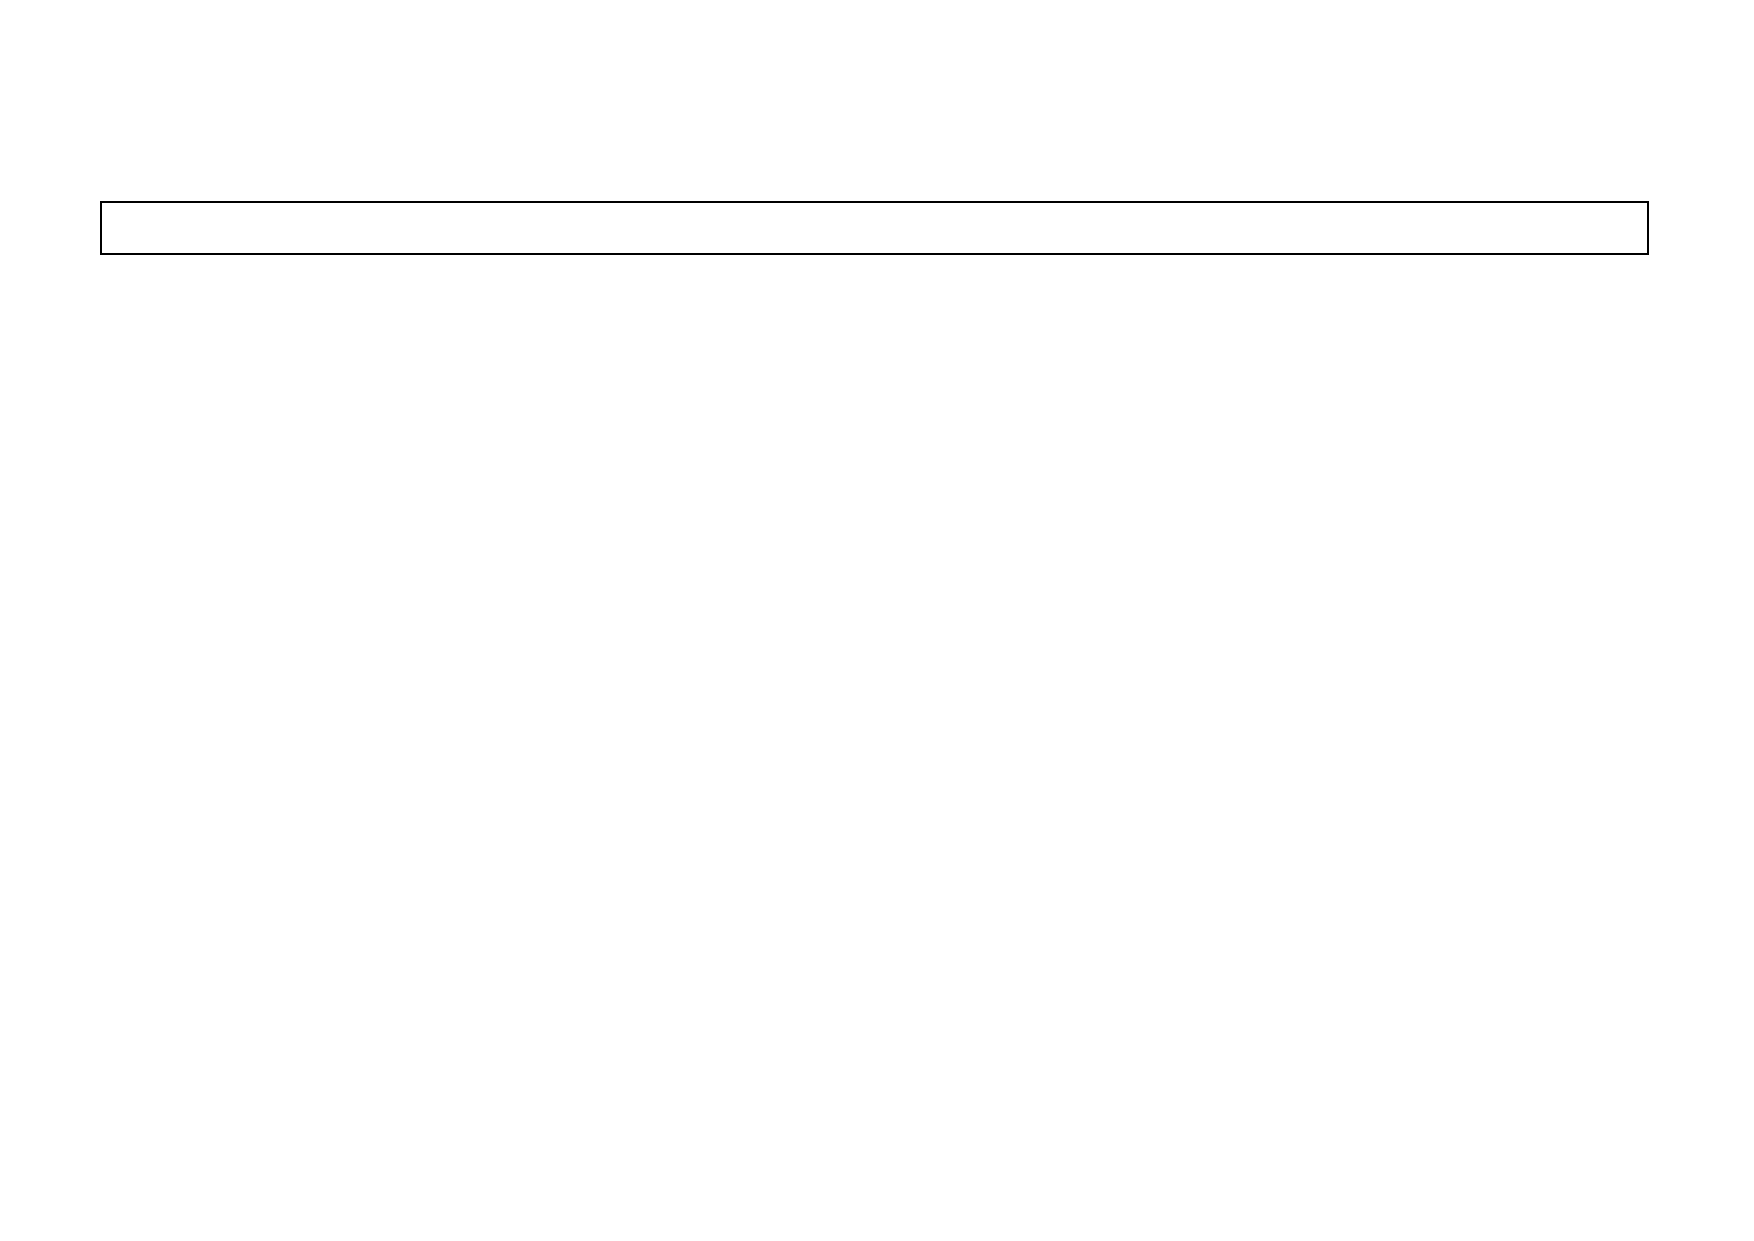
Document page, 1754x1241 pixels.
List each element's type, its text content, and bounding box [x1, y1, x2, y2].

table_cell Отдел судебных приставов по Рузаевскому району [102, 203, 1647, 253]
